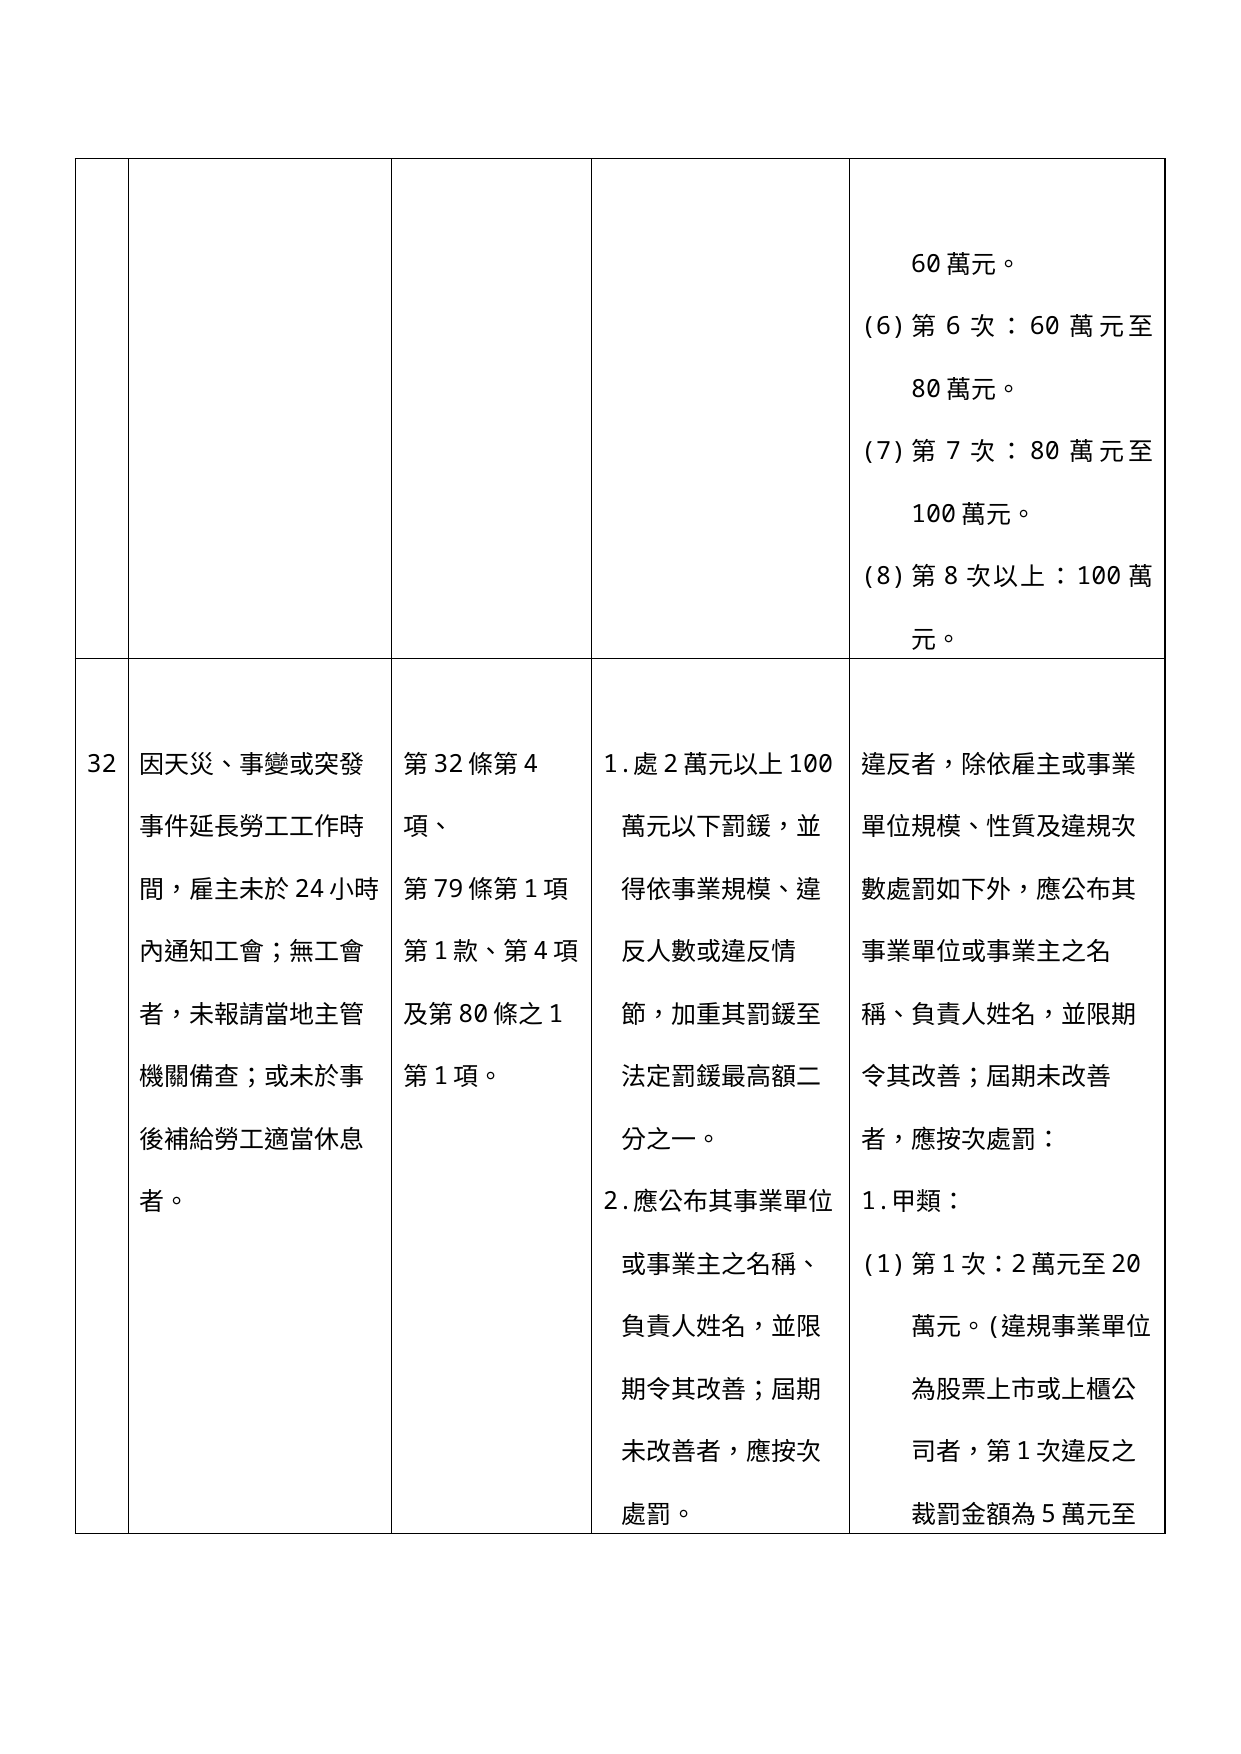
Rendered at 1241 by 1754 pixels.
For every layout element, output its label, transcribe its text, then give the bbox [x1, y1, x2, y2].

table_cell 第32條第4項、 第79條第1項第1款、第4項及第80條之1第1項。 [392, 659, 591, 1533]
table_cell [392, 159, 591, 658]
table_cell 因天災、事變或突發事件延長勞工工作時間，雇主未於24小時內通知工會；無工會者，未報請當地主管機關備查；或未於事後補給勞工適當休息者。 [129, 659, 391, 1533]
table_cell [592, 159, 849, 658]
table_cell [76, 159, 128, 658]
table_cell [129, 159, 391, 658]
table_cell 違反者，除依雇主或事業單位規模、性質及違規次數處罰如下外，應公布其事業單位或事業主之名稱、負責人姓名，並限期令其改善；屆期未改善者，應按次處罰： 1.甲類： 第1次：2萬元至20萬元。(違規事業單位為股票上市或 上櫃公司，第1次違反裁罰金額為5萬至20萬元。) 第2次：10萬元至40萬元。 第3次：30萬元至60萬元。 第4次：60萬元至80萬元。 第5次以上：80萬元至100萬元。 2.乙類： 第1次：2萬元至15萬元。 第2次：5萬元至20萬元。 第3次：15萬元至30萬元。 第4次：30萬元至45萬元。 第5次：45萬元至60萬元。 第6次：60萬元至80萬元。 第7次：80萬元至100萬元。 第8次以上：100萬元。 [850, 159, 1164, 658]
table_cell 違反者，除依雇主或事業單位規模、性質及違規次數處罰如下外，應公布其事業單位或事業主之名稱、負責人姓名，並限期令其改善；屆期未改善者，應按次處罰： 1.甲類： 第1次：2萬元至20萬元。(違規事業單位為股票上市或上櫃公司者，第1次違反之裁罰金額為5萬元至20萬元。) 第2次：10萬元至40萬元。 第3次：30萬元至60萬元。 第4次：60萬元至80萬元。 第5次以上：80萬元至100萬元。 2.乙類： 第1次：2萬元至15萬元。 第2次：5萬元至20萬元。 第3次：15萬元至30萬元。 第4次：30萬元至45萬元。 第5次：45萬元至60萬元。 第6次：60萬元至80萬元。 第7次：80萬元至100萬元。 第8次以上：100萬元。 [850, 659, 1164, 1533]
table_cell 32 [76, 659, 128, 1533]
table_cell 1.處2萬元以上100萬元以下罰鍰，並得依事業規模、違反人數或違反情節，加重其罰鍰至法定罰鍰最高額二分之一。 2.應公布其事業單位或事業主之名稱、負責人姓名，並限期令其改善；屆期未改善者，應按次處罰。 [592, 659, 849, 1533]
